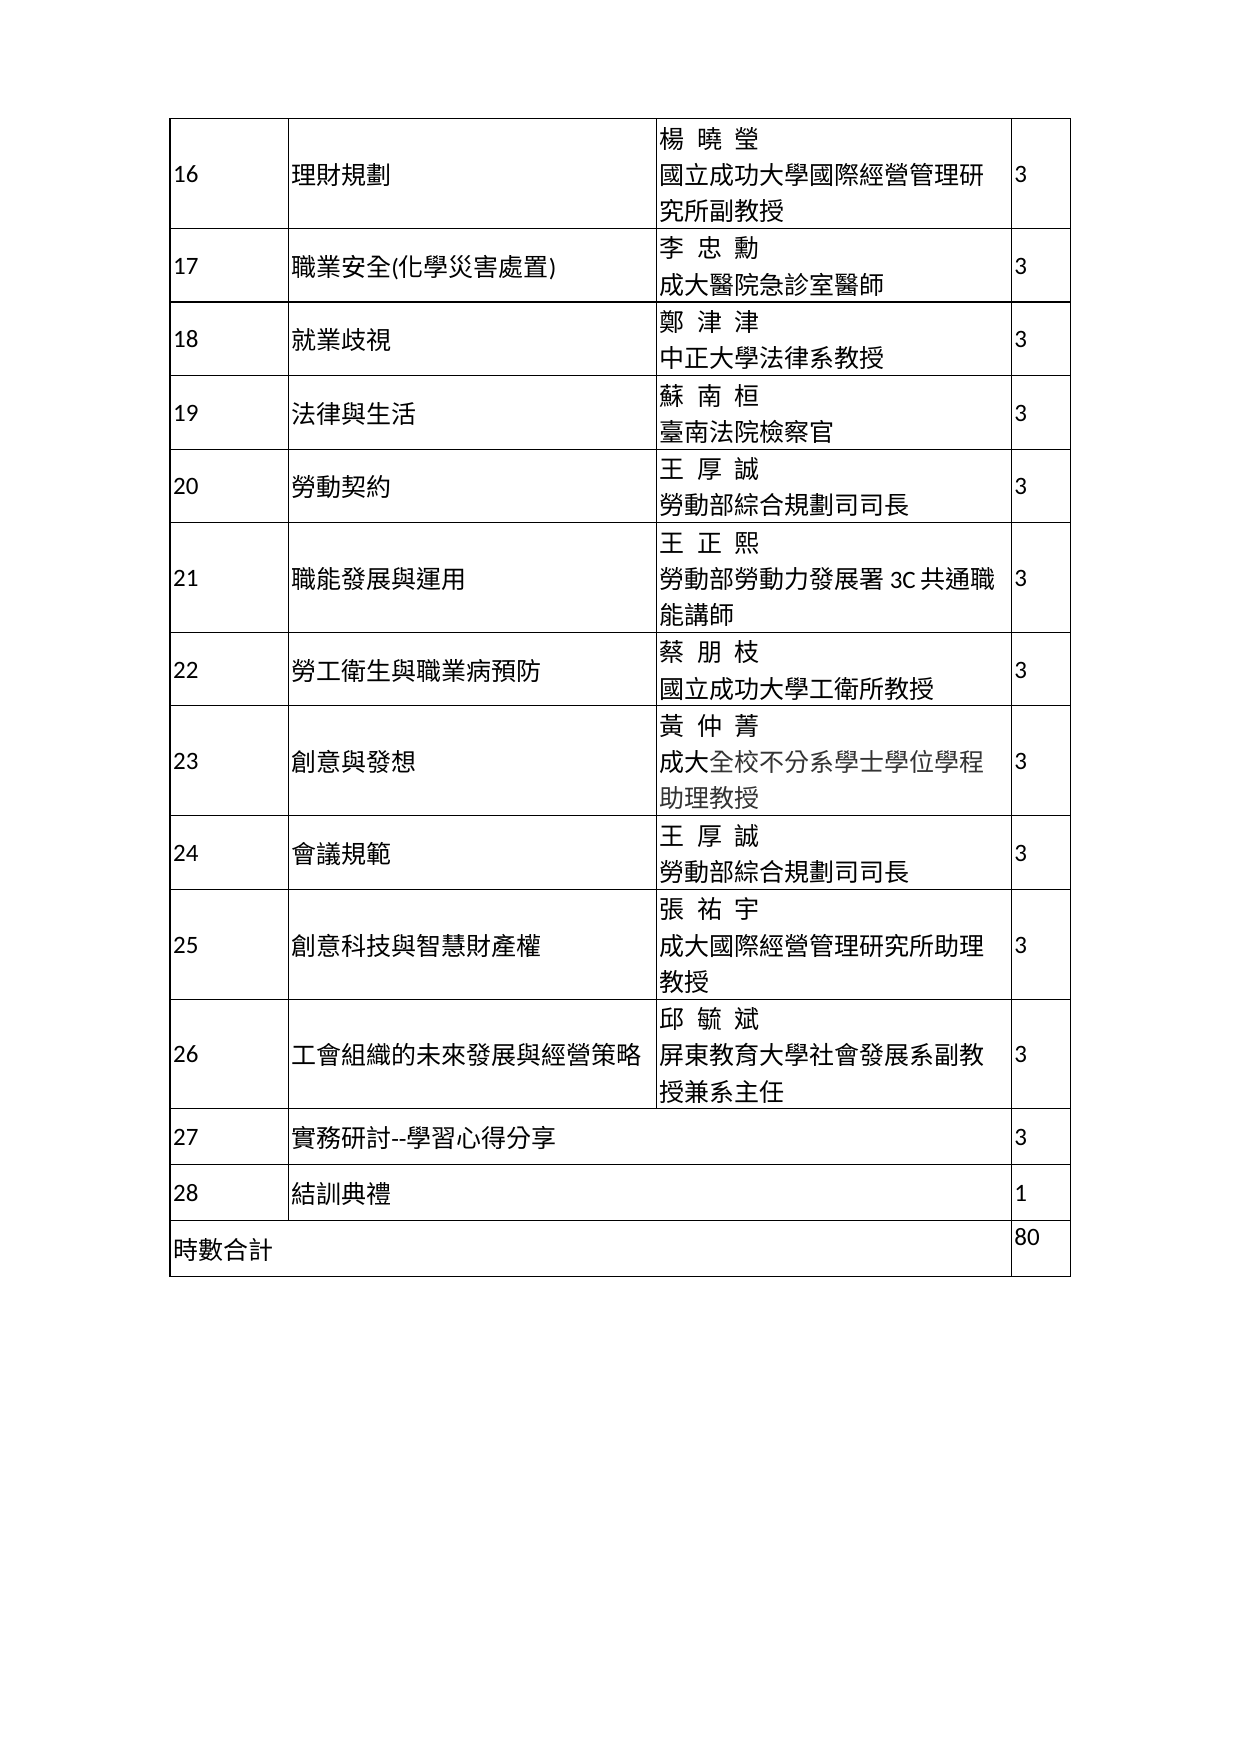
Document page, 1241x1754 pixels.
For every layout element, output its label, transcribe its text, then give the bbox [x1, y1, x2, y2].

table_cell 創意與發想 [289, 706, 656, 815]
table_cell 就業歧視 [289, 303, 656, 375]
table_cell 結訓典禮 [289, 1165, 1011, 1220]
table_cell 職能發展與運用 [289, 523, 656, 632]
table_cell 3 [1012, 303, 1070, 375]
table_cell 3 [1012, 816, 1070, 889]
table_cell 理財規劃 [289, 119, 656, 228]
table_cell 創意科技與智慧財產權 [289, 890, 656, 998]
table_cell 王 正 熙 勞動部勞動力發展署3C共通職能講師 [657, 523, 1011, 632]
table_cell 20 [171, 450, 288, 522]
table_cell 28 [171, 1165, 288, 1220]
table_cell 蘇 南 桓 臺南法院檢察官 [657, 376, 1011, 448]
table_cell 26 [171, 1000, 288, 1108]
table_cell 3 [1012, 523, 1070, 632]
table_cell 王 厚 誠 勞動部綜合規劃司司長 [657, 450, 1011, 522]
table_cell 邱 毓 斌 屏東教育大學社會發展系副教授兼系主任 [657, 1000, 1011, 1108]
table_cell 李 忠 勳 成大醫院急診室醫師 [657, 229, 1011, 301]
table_cell 16 [171, 119, 288, 228]
table_cell 1 [1012, 1165, 1070, 1220]
table_cell 3 [1012, 633, 1070, 705]
table_cell 22 [171, 633, 288, 705]
table_cell 工會組織的未來發展與經營策略 [289, 1000, 656, 1108]
table_cell 80 [1012, 1221, 1070, 1276]
table_cell 3 [1012, 890, 1070, 998]
table_cell 23 [171, 706, 288, 815]
table_cell 21 [171, 523, 288, 632]
table_cell 3 [1012, 376, 1070, 448]
table_cell 3 [1012, 1109, 1070, 1164]
table_cell 25 [171, 890, 288, 998]
table_cell 19 [171, 376, 288, 448]
table_cell 3 [1012, 119, 1070, 228]
table_cell 時數合計 [171, 1221, 1011, 1276]
table_cell 職業安全(化學災害處置) [289, 229, 656, 301]
table_cell 張 祐 宇 成大國際經營管理研究所助理教授 [657, 890, 1011, 998]
table_cell 3 [1012, 229, 1070, 301]
table_cell 勞動契約 [289, 450, 656, 522]
table_cell 法律與生活 [289, 376, 656, 448]
table_cell 王 厚 誠 勞動部綜合規劃司司長 [657, 816, 1011, 889]
table_cell 黃 仲 菁 成大全校不分系學士學位學程助理教授 [657, 706, 1011, 815]
table_cell 會議規範 [289, 816, 656, 889]
table_cell 鄭 津 津 中正大學法律系教授 [657, 303, 1011, 375]
table_cell 27 [171, 1109, 288, 1164]
table_cell 楊 曉 瑩 國立成功大學國際經營管理研究所副教授 [657, 119, 1011, 228]
table_cell 24 [171, 816, 288, 889]
table_cell 18 [171, 303, 288, 375]
table_cell 蔡 朋 枝 國立成功大學工衛所教授 [657, 633, 1011, 705]
table_cell 勞工衛生與職業病預防 [289, 633, 656, 705]
table_cell 3 [1012, 706, 1070, 815]
table_cell 3 [1012, 1000, 1070, 1108]
table_cell 實務研討--學習心得分享 [289, 1109, 1011, 1164]
table_cell 17 [171, 229, 288, 301]
table_cell 3 [1012, 450, 1070, 522]
